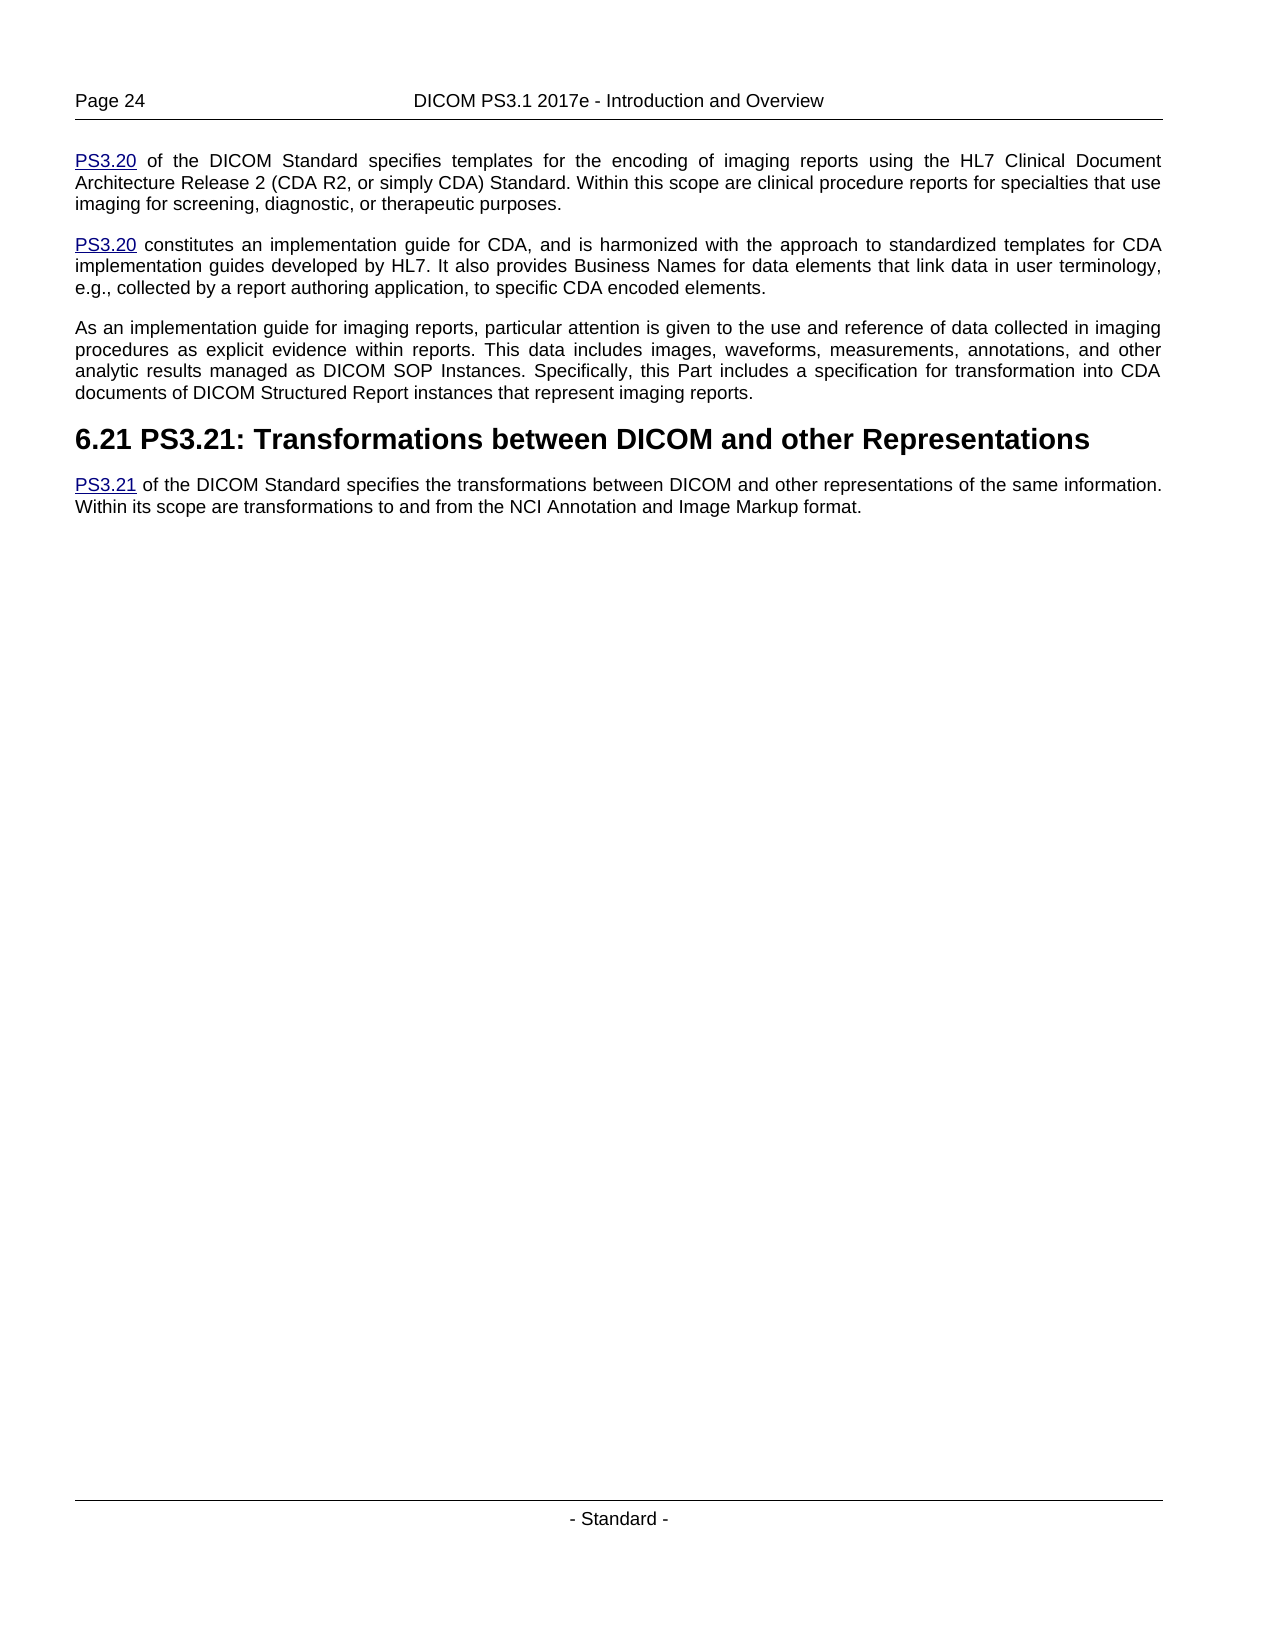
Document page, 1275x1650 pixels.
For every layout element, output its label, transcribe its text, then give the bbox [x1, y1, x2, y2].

text As an implementation guide for imaging reports, particular attention is given to the use and reference of data collected in imaging procedures as explicit evidence within reports. This data includes images, waveforms, measurements, annotations, and other analytic results managed as DICOM SOP Instances. Specifically, this Part includes a specification for transformation into CDA documents of DICOM Structured Report instances that represent imaging reports. [75, 317, 1162, 403]
text PS3.21 of the DICOM Standard specifies the transformations between DICOM and other representations of the same information. Within its scope are transformations to and from the NCI Annotation and Image Markup format. [75, 474, 1162, 517]
text 6.21 PS3.21: Transformations between DICOM and other Representations [75, 422, 1162, 455]
text PS3.20 of the DICOM Standard specifies templates for the encoding of imaging reports using the HL7 Clinical Document Architecture Release 2 (CDA R2, or simply CDA) Standard. Within this scope are clinical procedure reports for specialties that use imaging for screening, diagnostic, or therapeutic purposes. [75, 150, 1162, 215]
text PS3.20 constitutes an implementation guide for CDA, and is harmonized with the approach to standardized templates for CDA implementation guides developed by HL7. It also provides Business Names for data elements that link data in user terminology, e.g., collected by a report authoring application, to specific CDA encoded elements. [75, 233, 1162, 298]
